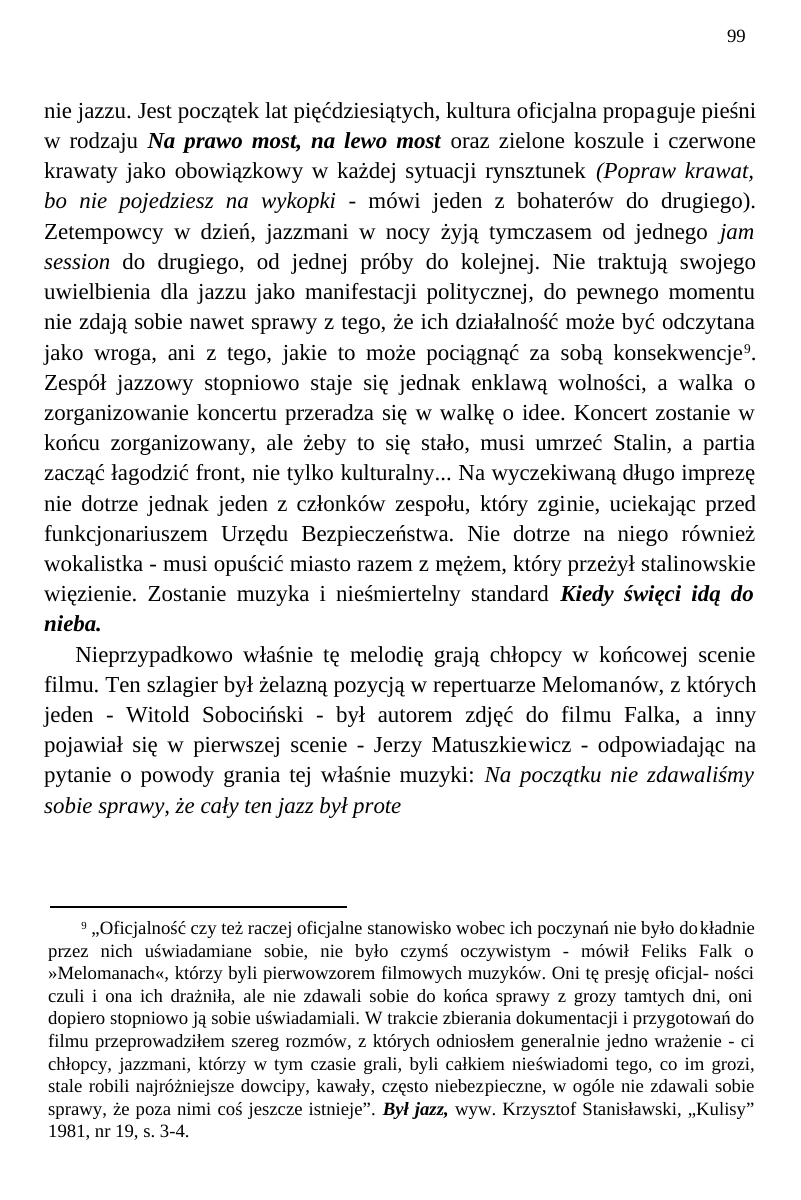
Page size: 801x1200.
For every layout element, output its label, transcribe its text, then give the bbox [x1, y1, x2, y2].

text 99 [727, 25, 752, 47]
text 9 „Oficjalność czy też raczej oficjalne stanowisko wobec ich poczynań nie było do­kładnie przez nich uświadamiane sobie, nie było czymś oczywistym - mówił Feliks Falk o »Melomanach«, którzy byli pierwowzorem filmowych muzyków. Oni tę presję oficjal- ności czuli i ona ich drażniła, ale nie zdawali sobie do końca sprawy z grozy tamtych dni, oni dopiero stopniowo ją sobie uświadamiali. W trakcie zbierania dokumentacji i przygotowań do filmu przeprowadziłem szereg rozmów, z których odniosłem general­nie jedno wrażenie - ci chłopcy, jazzmani, którzy w tym czasie grali, byli całkiem nie­świadomi tego, co im grozi, stale robili najróżniejsze dowcipy, kawały, często niebez­pieczne, w ogóle nie zdawali sobie sprawy, że poza nimi coś jeszcze istnieje”. Był jazz, wyw. Krzysztof Stanisławski, „Kulisy” 1981, nr 19, s. 3-4. [48, 917, 755, 1142]
text nie jazzu. Jest początek lat pięćdziesiątych, kultura oficjalna propa­guje pieśni w rodzaju Na prawo most, na lewo most oraz zielone ko­szule i czerwone krawaty jako obowiązkowy w każdej sytuacji rynsztunek (Popraw krawat, bo nie pojedziesz na wykopki - mówi jeden z bohaterów do drugiego). Zetempowcy w dzień, jazzmani w nocy żyją tymczasem od jednego jam session do drugiego, od jed­nej próby do kolejnej. Nie traktują swojego uwielbienia dla jazzu jako manifestacji politycznej, do pewnego momentu nie zdają sobie nawet sprawy z tego, że ich działalność może być odczytana jako wroga, ani z tego, jakie to może pociągnąć za sobą konsekwencje9. Zespół jaz­zowy stopniowo staje się jednak enklawą wolności, a walka o zorga­nizowanie koncertu przeradza się w walkę o idee. Koncert zostanie w końcu zorganizowany, ale żeby to się stało, musi umrzeć Stalin, a partia zacząć łagodzić front, nie tylko kulturalny... Na wyczekiwaną długo imprezę nie dotrze jednak jeden z członków zespołu, który zgi­nie, uciekając przed funkcjonariuszem Urzędu Bezpieczeństwa. Nie dotrze na niego również wokalistka - musi opuścić miasto razem z mężem, który przeżył stalinowskie więzienie. Zostanie muzyka i nieśmiertelny standard Kiedy święci idą do nieba. [44, 97, 756, 637]
text Nieprzypadkowo właśnie tę melodię grają chłopcy w końcowej scenie filmu. Ten szlagier był żelazną pozycją w repertuarze Meloma­nów, z których jeden - Witold Sobociński - był autorem zdjęć do fil­mu Falka, a inny pojawiał się w pierwszej scenie - Jerzy Matuszkie­wicz - odpowiadając na pytanie o powody grania tej właśnie muzyki: Na początku nie zdawaliśmy sobie sprawy, że cały ten jazz był prote­ [44, 641, 756, 818]
